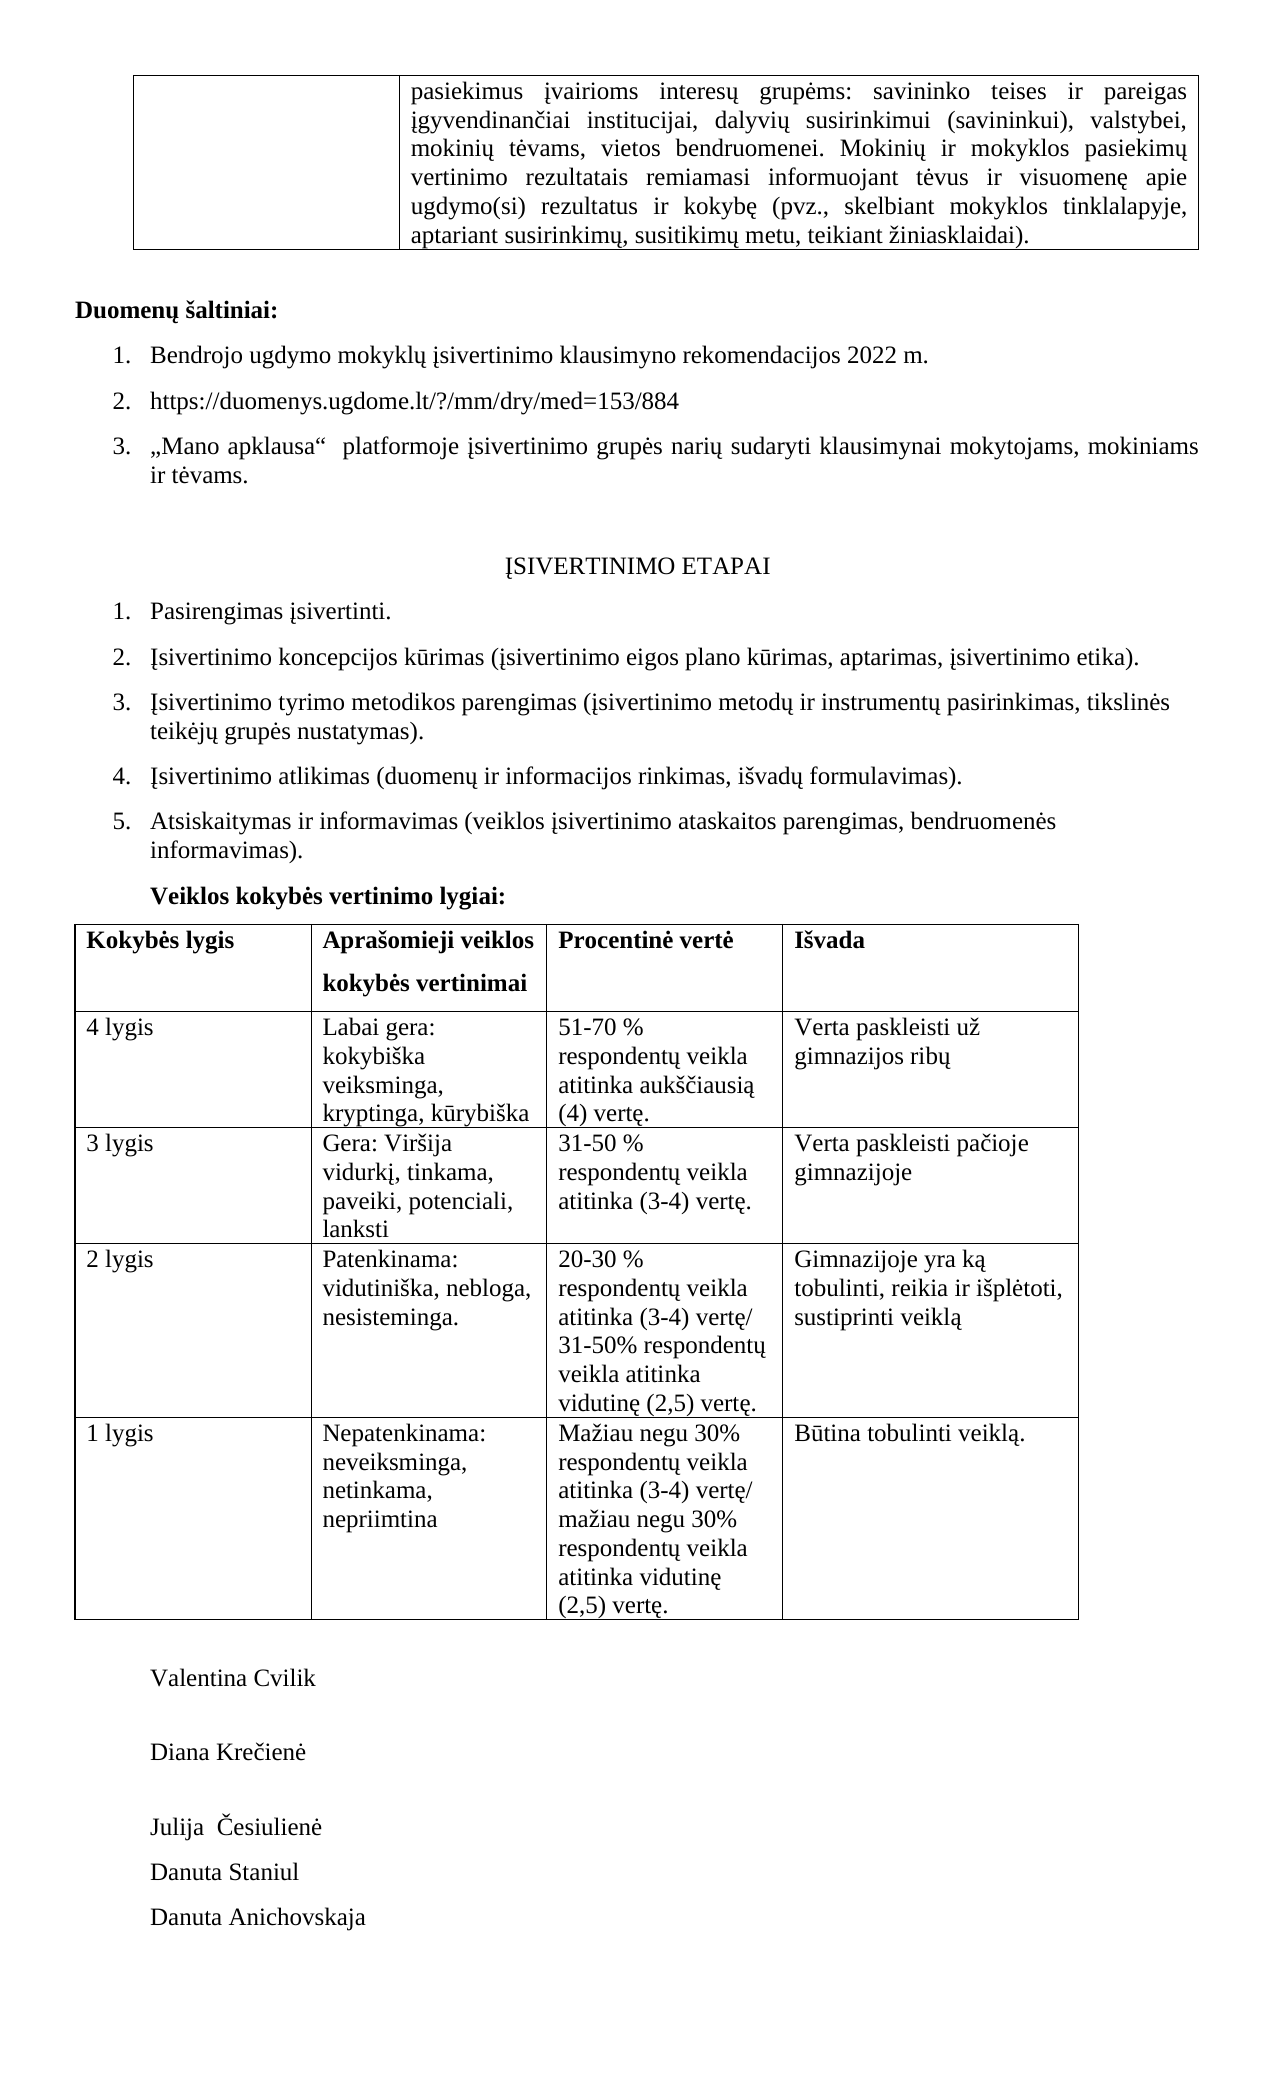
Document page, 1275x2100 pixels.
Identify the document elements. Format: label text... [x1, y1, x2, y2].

text Valentina Cvilik [150, 1663, 1200, 1692]
text Diana Krečienė [150, 1737, 1200, 1766]
list Pasirengimas įsivertinti. [112, 596, 1200, 625]
text Danuta Anichovskaja [150, 1902, 1200, 1931]
table_cell Gera: Viršija vidurkį, tinkama, paveiki, potenciali, lanksti [312, 1128, 546, 1243]
table_cell 2 lygis [76, 1244, 311, 1417]
text ĮSIVERTINIMO ETAPAI [75, 551, 1200, 579]
table_cell 4 lygis [76, 1012, 311, 1127]
table_header Aprašomieji veiklos kokybės vertinimai [312, 925, 546, 1011]
table_cell Verta paskleisti už gimnazijos ribų [783, 1012, 1078, 1127]
table_cell 20-30 % respondentų veikla atitinka (3-4) vertę/ 31-50% respondentų veikla atitinka vidutinę (2,5) vertę. [547, 1244, 782, 1417]
table_cell 1 lygis [76, 1418, 311, 1619]
list Įsivertinimo atlikimas (duomenų ir informacijos rinkimas, išvadų formulavimas). [112, 761, 1200, 790]
list Bendrojo ugdymo mokyklų įsivertinimo klausimyno rekomendacijos 2022 m. [112, 340, 1200, 369]
text Veiklos kokybės vertinimo lygiai: [150, 881, 1200, 909]
table_header Procentinė vertė [547, 925, 782, 1011]
table_header Kokybės lygis [76, 925, 311, 1011]
text Danuta Staniul [150, 1857, 1200, 1886]
list https://duomenys.ugdome.lt/?/mm/dry/med=153/884 [112, 386, 1200, 414]
table_cell Nepatenkinama: neveiksminga, netinkama, nepriimtina [312, 1418, 546, 1619]
text Duomenų šaltiniai: [75, 295, 1200, 324]
table_cell Verta paskleisti pačioje gimnazijoje [783, 1128, 1078, 1243]
table_cell [134, 76, 399, 248]
text Julija Česiulienė [150, 1812, 1200, 1840]
list Įsivertinimo tyrimo metodikos parengimas (įsivertinimo metodų ir instrumentų pasirinkimas, tikslinės teikėjų grupės nustatymas). [112, 687, 1200, 744]
table_cell 31-50 % respondentų veikla atitinka (3-4) vertę. [547, 1128, 782, 1243]
table_cell pasiekimus įvairioms interesų grupėms: savininko teises ir pareigas įgyvendinančiai institucijai, dalyvių susirinkimui (savininkui), valstybei, mokinių tėvams, vietos bendruomenei. Mokinių ir mokyklos pasiekimų vertinimo rezultatais remiamasi informuojant tėvus ir visuomenę apie ugdymo(si) rezultatus ir kokybę (pvz., skelbiant mokyklos tinklalapyje, aptariant susirinkimų, susitikimų metu, teikiant žiniasklaidai). [400, 76, 1198, 248]
table_cell Gimnazijoje yra ką tobulinti, reikia ir išplėtoti, sustiprinti veiklą [783, 1244, 1078, 1417]
table_cell Patenkinama: vidutiniška, nebloga, nesisteminga. [312, 1244, 546, 1417]
list „Mano apklausa“ platformoje įsivertinimo grupės narių sudaryti klausimynai mokytojams, mokiniams ir tėvams. [112, 431, 1200, 489]
table_cell Mažiau negu 30% respondentų veikla atitinka (3-4) vertę/ mažiau negu 30% respondentų veikla atitinka vidutinę (2,5) vertę. [547, 1418, 782, 1619]
table_cell 3 lygis [76, 1128, 311, 1243]
table_header Išvada [783, 925, 1078, 1011]
table_cell Būtina tobulinti veiklą. [783, 1418, 1078, 1619]
table_cell 51-70 % respondentų veikla atitinka aukščiausią (4) vertę. [547, 1012, 782, 1127]
table_cell Labai gera: kokybiška veiksminga, kryptinga, kūrybiška [312, 1012, 546, 1127]
list Įsivertinimo koncepcijos kūrimas (įsivertinimo eigos plano kūrimas, aptarimas, įsivertinimo etika). [112, 642, 1200, 670]
list Atsiskaitymas ir informavimas (veiklos įsivertinimo ataskaitos parengimas, bendruomenės informavimas). [112, 807, 1200, 864]
